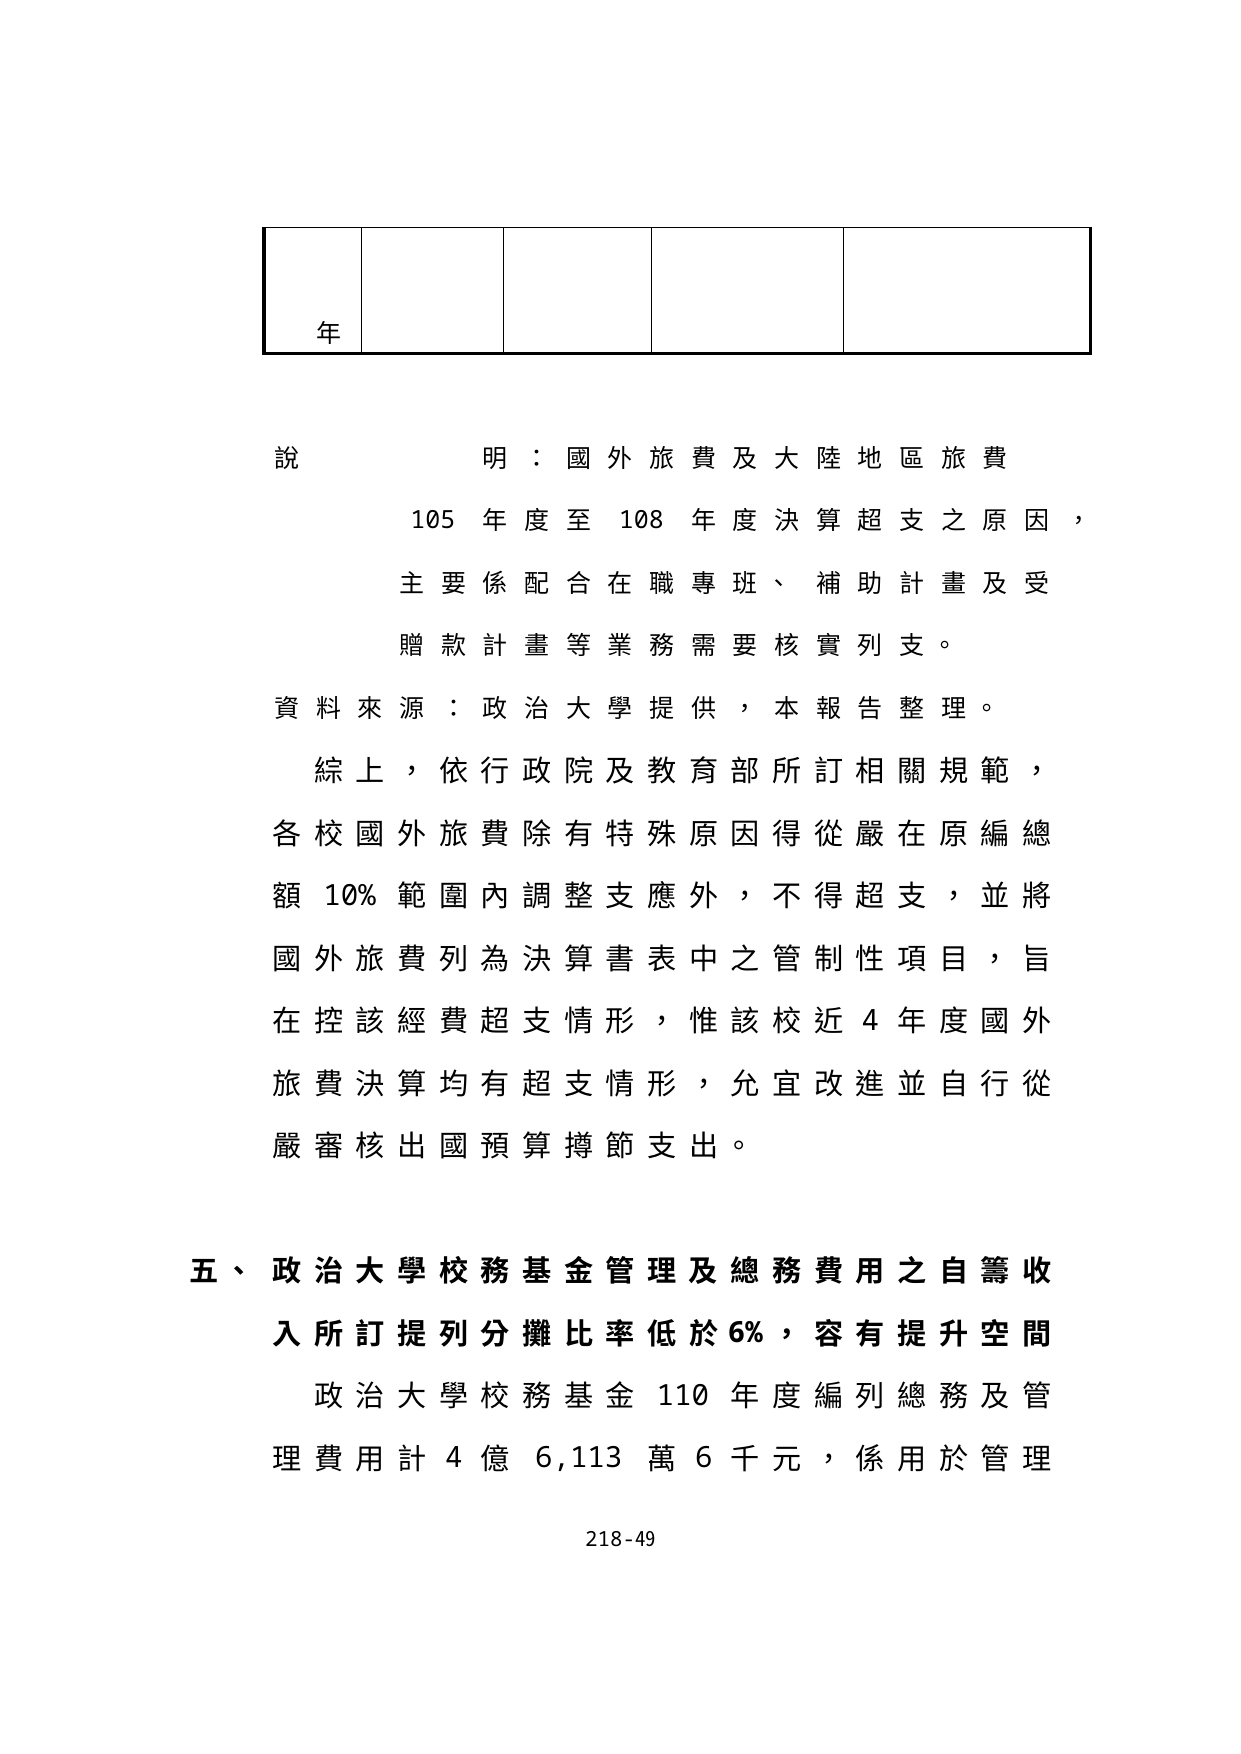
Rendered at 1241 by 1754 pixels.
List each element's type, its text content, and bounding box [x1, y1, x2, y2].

table_cell - [844, 228, 1089, 352]
text 說 明：國外旅費及大陸地區旅費105年度至108年度決算超支之原因，主要係配合在職專班、補助計畫及受贈款計畫等業務需要核實列支。 [254, 415, 1058, 665]
text 五、政治大學校務基金管理及總務費用之自籌收入所訂提列分攤比率低於6%，容有提升空間 [183, 1227, 1058, 1352]
table_cell - [652, 228, 843, 352]
table_cell - [504, 228, 651, 352]
table_cell 年 [266, 228, 361, 352]
text 綜上，依行政院及教育部所訂相關規範，各校國外旅費除有特殊原因得從嚴在原編總額10%範圍內調整支應外，不得超支，並將國外旅費列為決算書表中之管制性項目，旨在控該經費超支情形，惟該校近4年度國外旅費決算均有超支情形，允宜改進並自行從嚴審核出國預算撙節支出。 [242, 727, 1058, 1165]
text 資料來源：政治大學提供，本報告整理。 [183, 665, 1058, 727]
table_cell [362, 228, 503, 352]
text 政治大學校務基金110年度編列總務及管理費用計4億6,113萬6千元，係用於管理 [242, 1352, 1058, 1477]
